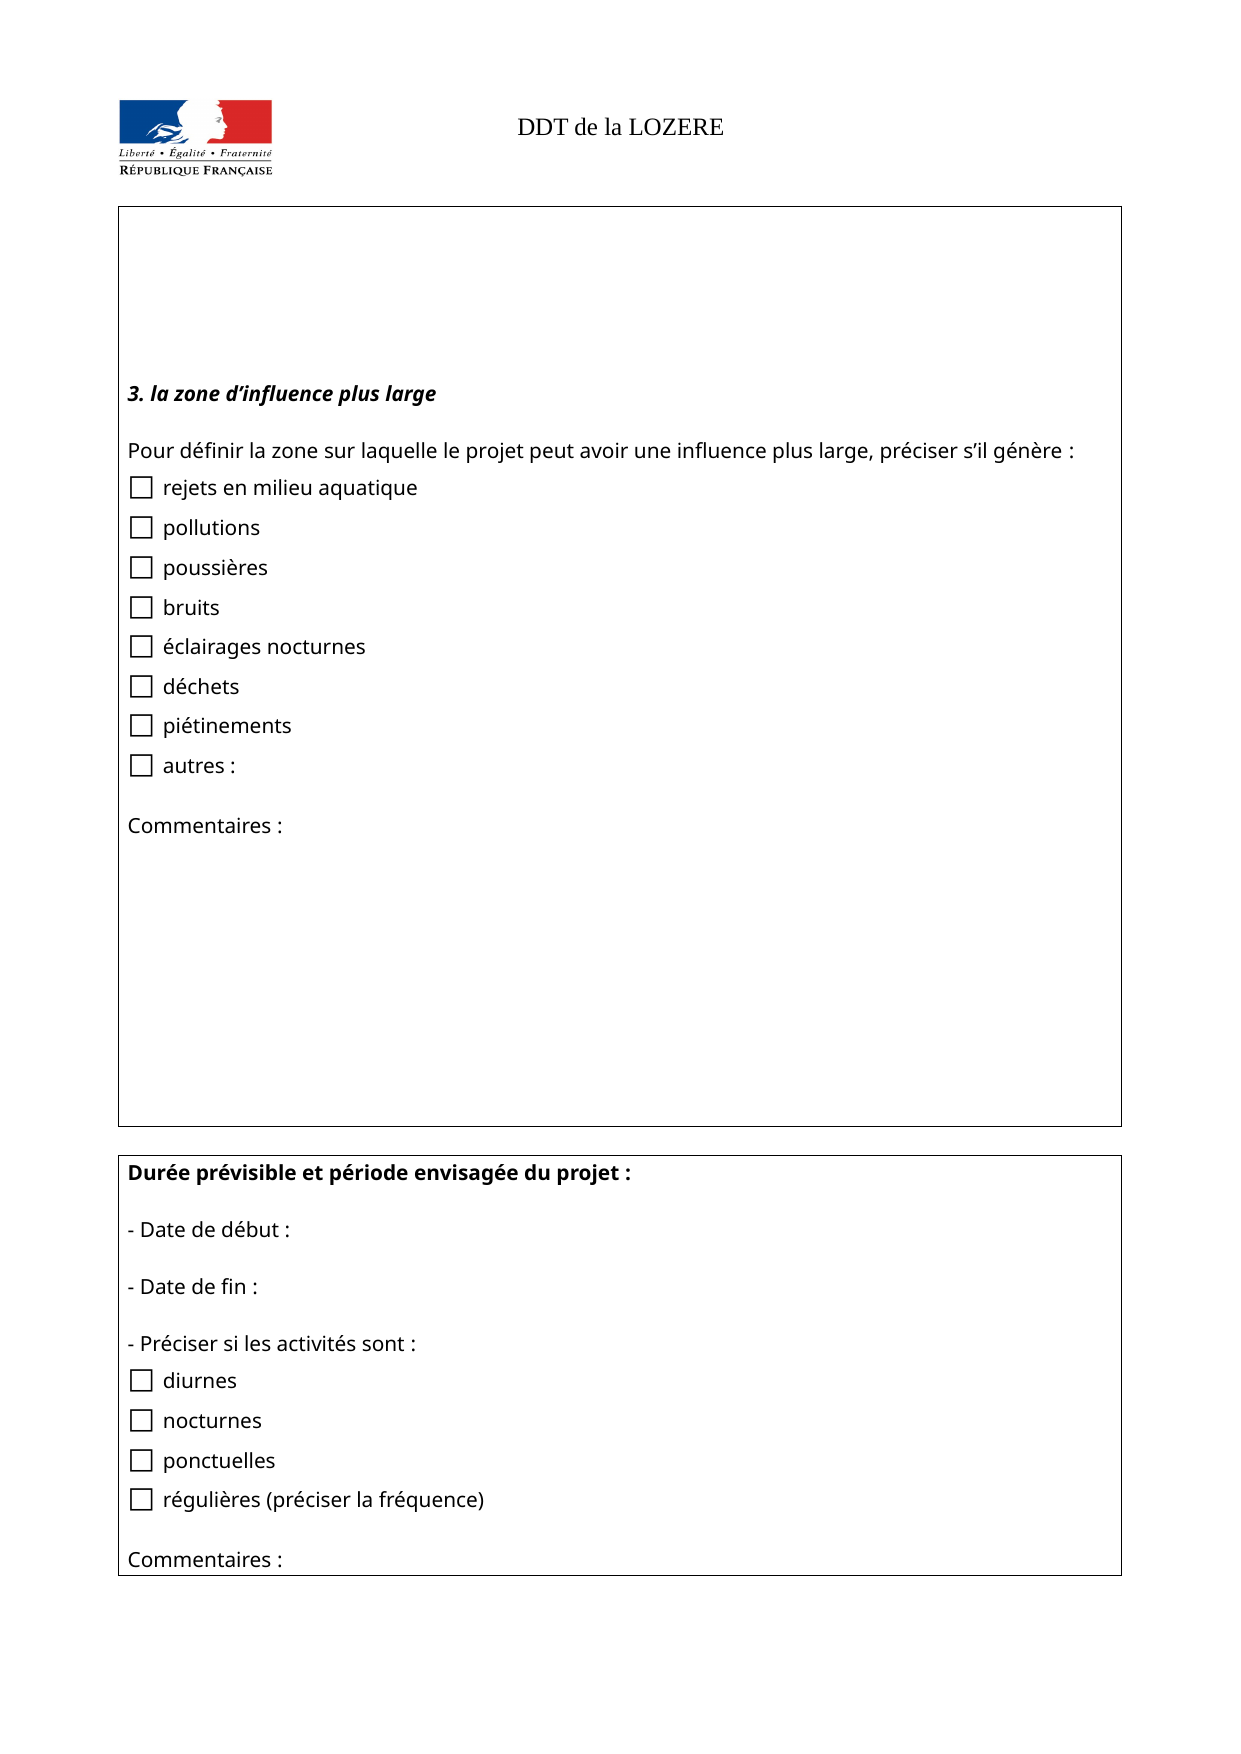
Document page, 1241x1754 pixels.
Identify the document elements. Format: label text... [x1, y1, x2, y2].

text □ pollutions [119, 501, 1121, 541]
text □ nocturnes [119, 1394, 1121, 1434]
text □ piétinements [119, 700, 1121, 739]
text □ autres : [119, 739, 1121, 782]
text □ rejets en milieu aquatique [119, 462, 1121, 501]
text □ diurnes [119, 1354, 1121, 1394]
text - Date de début : [119, 1212, 1121, 1244]
text Durée prévisible et période envisagée du projet : [119, 1156, 1121, 1187]
text □ régulières (préciser la fréquence) [119, 1473, 1121, 1516]
text □ éclairages nocturnes [119, 620, 1121, 660]
text □ bruits [119, 581, 1121, 620]
text □ poussières [119, 541, 1121, 581]
text Commentaires : [119, 808, 1121, 839]
text □ déchets [119, 660, 1121, 700]
text Commentaires : [119, 1542, 1121, 1575]
text - Préciser si les activités sont : [119, 1326, 1121, 1354]
text 3. la zone d’influence plus large [119, 376, 1121, 408]
picture [118, 98, 274, 177]
text Pour définir la zone sur laquelle le projet peut avoir une influence plus large, préciser s’il génère : [119, 433, 1121, 462]
text □ ponctuelles [119, 1434, 1121, 1473]
text - Date de fin : [119, 1269, 1121, 1301]
